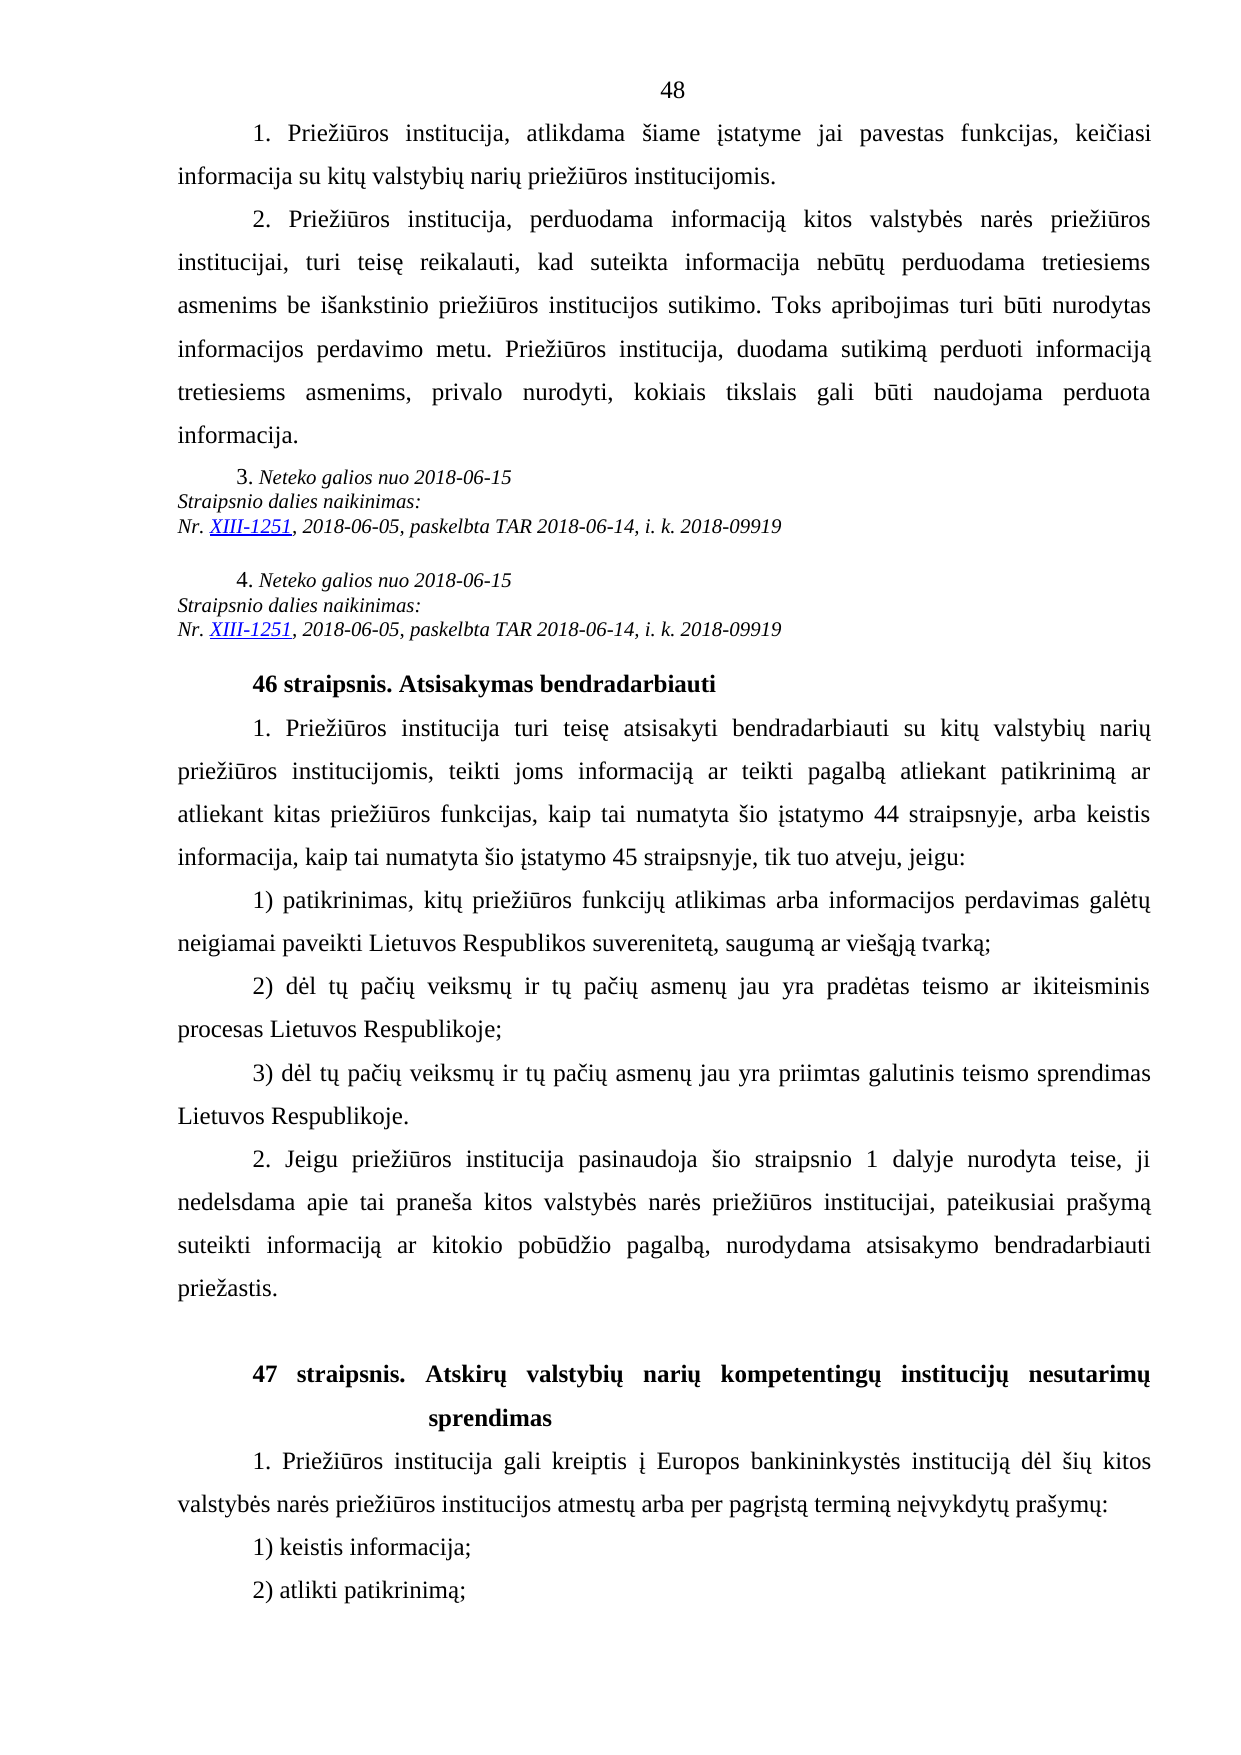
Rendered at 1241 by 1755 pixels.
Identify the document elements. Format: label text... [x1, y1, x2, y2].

text 4. Neteko galios nuo 2018-06-15 [177, 566, 1152, 593]
text 1. Priežiūros institucija turi teisę atsisakyti bendradarbiauti su kitų valstybių narių priežiūros institucijomis, teikti joms informaciją ar teikti pagalbą atliekant patikrinimą ar atliekant kitas priežiūros funkcijas, kaip tai numatyta šio įstatymo 44 straipsnyje, arba keistis informacija, kaip tai numatyta šio įstatymo 45 straipsnyje, tik tuo atveju, jeigu: [177, 713, 1152, 871]
text 46 straipsnis. Atsisakymas bendradarbiauti [177, 669, 1152, 698]
text 3) dėl tų pačių veiksmų ir tų pačių asmenų jau yra priimtas galutinis teismo sprendimas Lietuvos Respublikoje. [177, 1058, 1152, 1129]
text 2. Priežiūros institucija, perduodama informaciją kitos valstybės narės priežiūros institucijai, turi teisę reikalauti, kad suteikta informacija nebūtų perduodama tretiesiems asmenims be išankstinio priežiūros institucijos sutikimo. Toks apribojimas turi būti nurodytas informacijos perdavimo metu. Priežiūros institucija, duodama sutikimą perduoti informaciją tretiesiems asmenims, privalo nurodyti, kokiais tikslais gali būti naudojama perduota informacija. [177, 204, 1152, 449]
text 1. Priežiūros institucija gali kreiptis į Europos bankininkystės instituciją dėl šių kitos valstybės narės priežiūros institucijos atmestų arba per pagrįstą terminą neįvykdytų prašymų: [177, 1446, 1152, 1518]
text Nr. XIII-1251, 2018-06-05, paskelbta TAR 2018-06-14, i. k. 2018-09919 [177, 617, 1152, 641]
text Nr. XIII-1251, 2018-06-05, paskelbta TAR 2018-06-14, i. k. 2018-09919 [177, 513, 1152, 538]
text 2) dėl tų pačių veiksmų ir tų pačių asmenų jau yra pradėtas teismo ar ikiteisminis procesas Lietuvos Respublikoje; [177, 971, 1152, 1043]
text 47 straipsnis. Atskirų valstybių narių kompetentingų institucijų nesutarimų sprendimas [252, 1359, 1152, 1431]
text 3. Neteko galios nuo 2018-06-15 [177, 463, 1152, 489]
text Straipsnio dalies naikinimas: [177, 489, 1152, 513]
text 1) patikrinimas, kitų priežiūros funkcijų atlikimas arba informacijos perdavimas galėtų neigiamai paveikti Lietuvos Respublikos suverenitetą, saugumą ar viešąją tvarką; [177, 885, 1152, 957]
text Straipsnio dalies naikinimas: [177, 593, 1152, 617]
text 2. Jeigu priežiūros institucija pasinaudoja šio straipsnio 1 dalyje nurodyta teise, ji nedelsdama apie tai praneša kitos valstybės narės priežiūros institucijai, pateikusiai prašymą suteikti informaciją ar kitokio pobūdžio pagalbą, nurodydama atsisakymo bendradarbiauti priežastis. [177, 1144, 1152, 1302]
text 2) atlikti patikrinimą; [177, 1575, 1152, 1604]
text 1) keistis informacija; [177, 1532, 1152, 1561]
text 1. Priežiūros institucija, atlikdama šiame įstatyme jai pavestas funkcijas, keičiasi informacija su kitų valstybių narių priežiūros institucijomis. [177, 118, 1152, 190]
